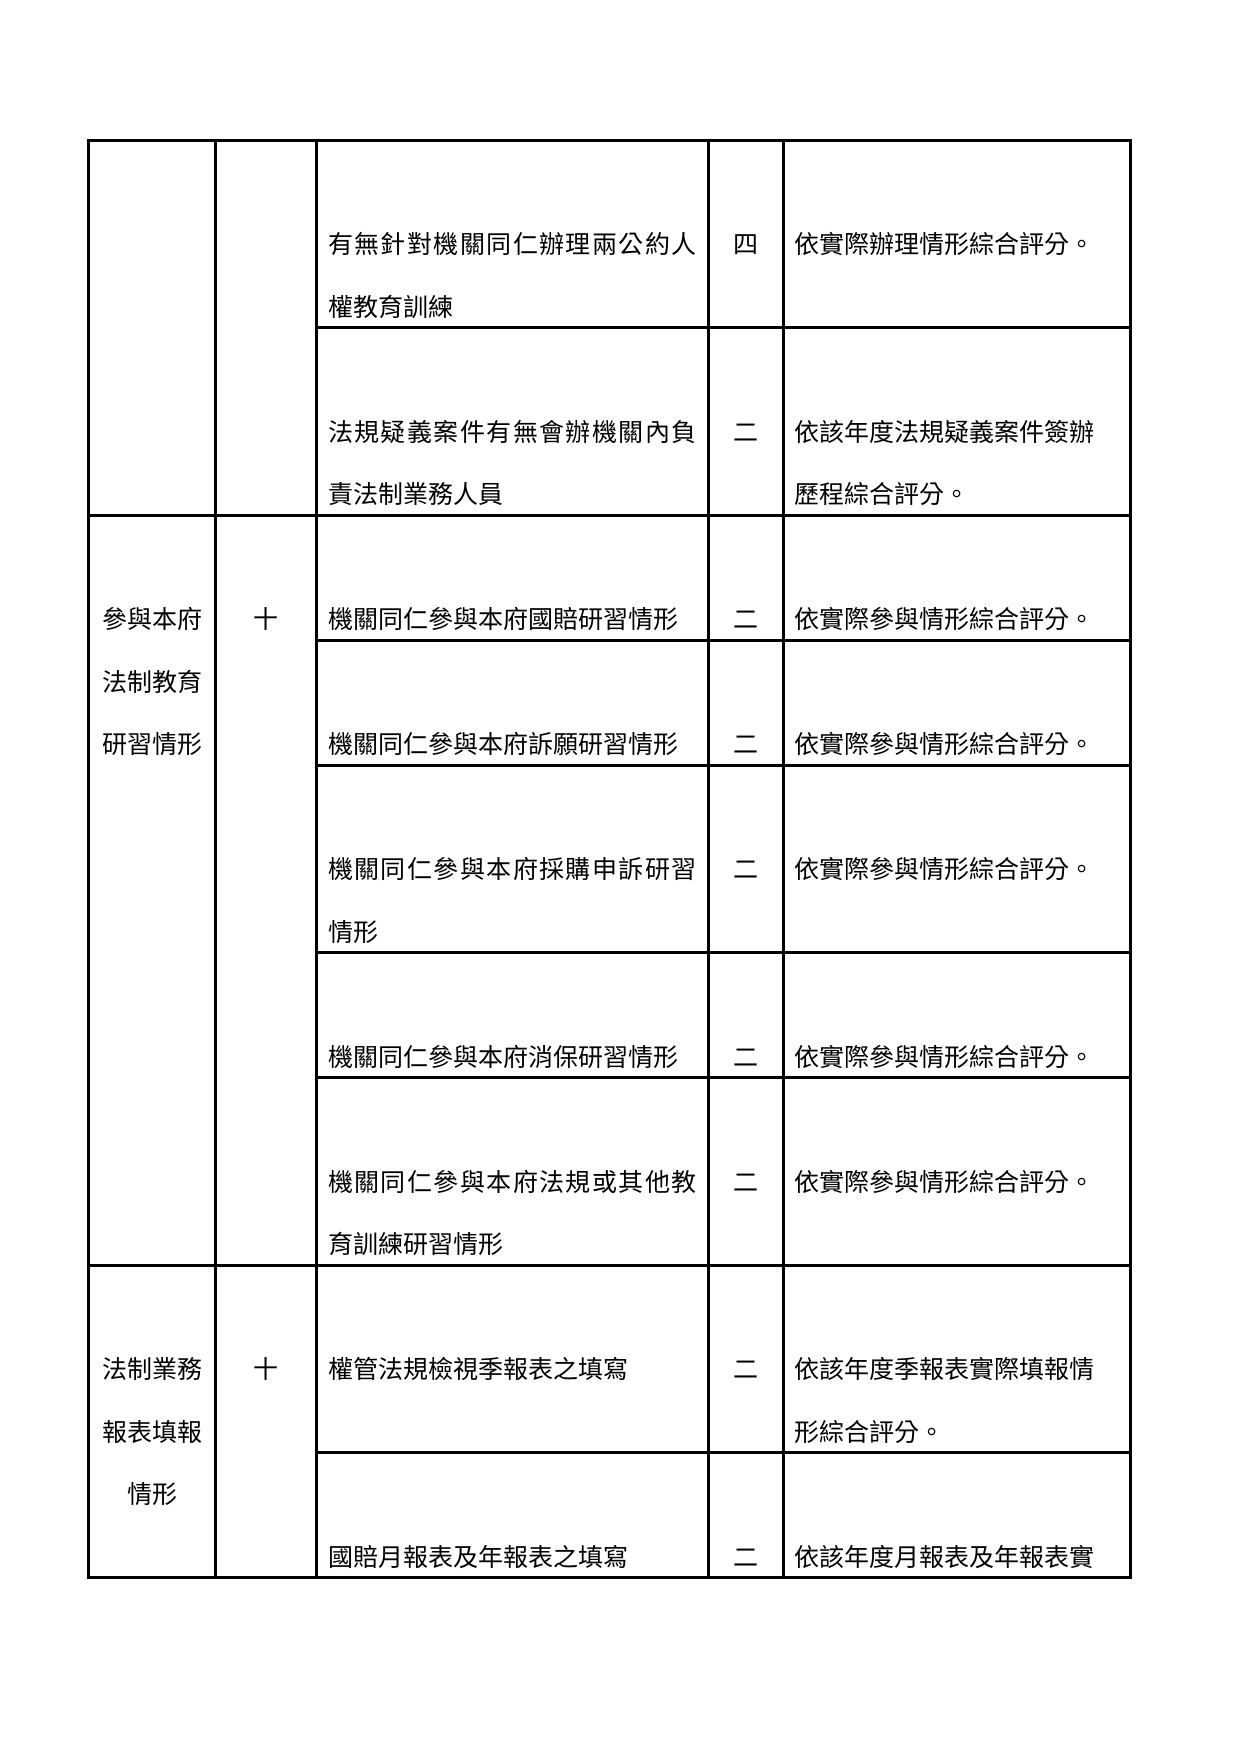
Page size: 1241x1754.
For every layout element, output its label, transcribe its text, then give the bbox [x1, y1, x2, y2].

table_cell 二 [710, 329, 782, 514]
table_cell 機關同仁參與本府法規或其他教育訓練研習情形 [318, 1079, 707, 1264]
table_cell 權管法規檢視季報表之填寫 [318, 1267, 707, 1451]
table_cell 二 [710, 767, 782, 951]
table_cell 依實際辦理情形綜合評分。 [785, 142, 1129, 326]
table_cell 依該年度法規疑義案件簽辦歷程綜合評分。 [785, 329, 1129, 514]
table_cell 依該年度月報表及年報表實 [785, 1454, 1129, 1576]
table_cell 二 [710, 1079, 782, 1264]
table_cell 參與本府 法制教育 研習情形 [90, 517, 214, 1264]
table_cell [90, 142, 214, 514]
table_cell 機關同仁參與本府消保研習情形 [318, 954, 707, 1076]
table_cell 法制業務報表填報情形 [90, 1267, 214, 1576]
table_cell 二 [710, 1454, 782, 1576]
table_cell 有無針對機關同仁辦理兩公約人權教育訓練 [318, 142, 707, 326]
table_cell 機關同仁參與本府訴願研習情形 [318, 642, 707, 764]
table_cell 依實際參與情形綜合評分。 [785, 767, 1129, 951]
table_cell 二 [710, 642, 782, 764]
table_cell 法規疑義案件有無會辦機關內負責法制業務人員 [318, 329, 707, 514]
table_cell 二 [710, 954, 782, 1076]
table_cell 二 [710, 517, 782, 639]
table_cell 依實際參與情形綜合評分。 [785, 1079, 1129, 1264]
table_cell 依該年度季報表實際填報情形綜合評分。 [785, 1267, 1129, 1451]
table_cell 依實際參與情形綜合評分。 [785, 642, 1129, 764]
table_cell 機關同仁參與本府國賠研習情形 [318, 517, 707, 639]
table_cell 依實際參與情形綜合評分。 [785, 517, 1129, 639]
table_cell 十 [217, 517, 315, 1264]
table_cell 二 [710, 1267, 782, 1451]
table_cell 國賠月報表及年報表之填寫 [318, 1454, 707, 1576]
table_cell 依實際參與情形綜合評分。 [785, 954, 1129, 1076]
table_cell 十 [217, 1267, 315, 1576]
table_cell [217, 142, 315, 514]
table_cell 四 [710, 142, 782, 326]
table_cell 機關同仁參與本府採購申訴研習情形 [318, 767, 707, 951]
